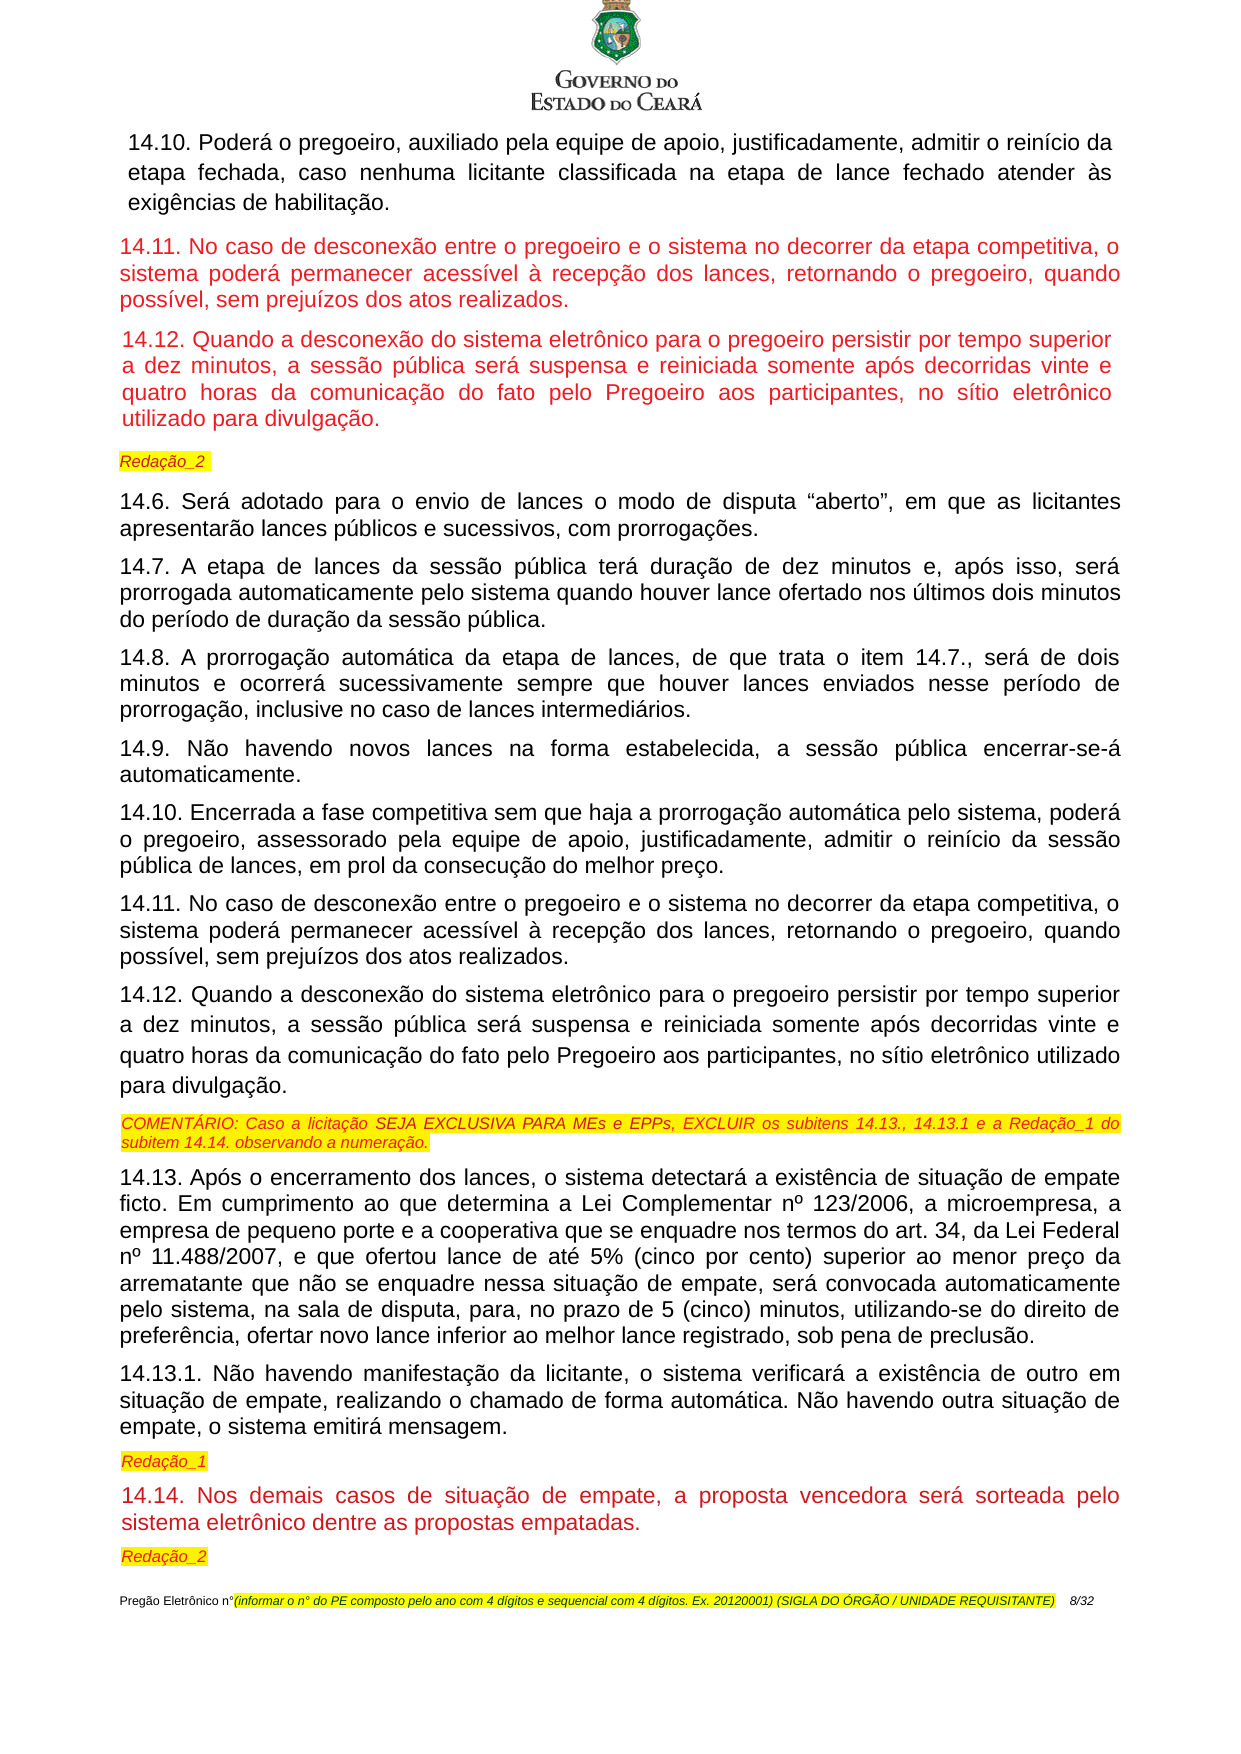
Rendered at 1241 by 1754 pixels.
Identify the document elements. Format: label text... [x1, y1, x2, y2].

list 14.12. Quando a desconexão do sistema eletrônico para o pregoeiro persistir por tempo superior a dez minutos, a sessão pública será suspensa e reiniciada somente após decorridas vinte e quatro horas da comunicação do fato pelo Pregoeiro aos participantes, no sítio eletrônico utilizado para divulgação. [119, 981, 1121, 1098]
text 14.11. No caso de desconexão entre o pregoeiro e o sistema no decorrer da etapa competitiva, o sistema poderá permanecer acessível à recepção dos lances, retornando o pregoeiro, quando possível, sem prejuízos dos atos realizados. [119, 890, 1121, 969]
text 14.14. Nos demais casos de situação de empate, a proposta vencedora será sorteada pelo sistema eletrônico dentre as propostas empatadas. [121, 1482, 1121, 1535]
text 14.9. Não havendo novos lances na forma estabelecida, a sessão pública encerrar-se-á automaticamente. [119, 735, 1121, 787]
text 14.6. Será adotado para o envio de lances o modo de disputa “aberto”, em que as licitantes apresentarão lances públicos e sucessivos, com prorrogações. [119, 488, 1121, 541]
text 14.10. Encerrada a fase competitiva sem que haja a prorrogação automática pelo sistema, poderá o pregoeiro, assessorado pela equipe de apoio, justificadamente, admitir o reinício da sessão pública de lances, em prol da consecução do melhor preço. [119, 799, 1121, 878]
text 14.13. Após o encerramento dos lances, o sistema detectará a existência de situação de empate ficto. Em cumprimento ao que determina a Lei Complementar nº 123/2006, a microempresa, a empresa de pequeno porte e a cooperativa que se enquadre nos termos do art. 34, da Lei Federal nº 11.488/2007, e que ofertou lance de até 5% (cinco por cento) superior ao menor preço da arrematante que não se enquadre nessa situação de empate, será convocada automaticamente pelo sistema, na sala de disputa, para, no prazo de 5 (cinco) minutos, utilizando-se do direito de preferência, ofertar novo lance inferior ao melhor lance registrado, sob pena de preclusão. [119, 1164, 1121, 1348]
text 14.8. A prorrogação automática da etapa de lances, de que trata o item 14.7., será de dois minutos e ocorrerá sucessivamente sempre que houver lances enviados nesse período de prorrogação, inclusive no caso de lances intermediários. [119, 644, 1121, 723]
text 14.12. Quando a desconexão do sistema eletrônico para o pregoeiro persistir por tempo superior a dez minutos, a sessão pública será suspensa e reiniciada somente após decorridas vinte e quatro horas da comunicação do fato pelo Pregoeiro aos participantes, no sítio eletrônico utilizado para divulgação. [113, 324, 1121, 434]
text Redação_2 [121, 1547, 1121, 1566]
text Redação_2 [119, 451, 1121, 471]
text 14.7. A etapa de lances da sessão pública terá duração de dez minutos e, após isso, será prorrogada automaticamente pelo sistema quando houver lance ofertado nos últimos dois minutos do período de duração da sessão pública. [119, 553, 1121, 632]
text Redação_1 [121, 1451, 1121, 1471]
text 14.11. No caso de desconexão entre o pregoeiro e o sistema no decorrer da etapa competitiva, o sistema poderá permanecer acessível à recepção dos lances, retornando o pregoeiro, quando possível, sem prejuízos dos atos realizados. [119, 233, 1121, 312]
text 14.13.1. Não havendo manifestação da licitante, o sistema verificará a existência de outro em situação de empate, realizando o chamado de forma automática. Não havendo outra situação de empate, o sistema emitirá mensagem. [119, 1360, 1121, 1439]
text 14.10. Poderá o pregoeiro, auxiliado pela equipe de apoio, justificadamente, admitir o reinício da etapa fechada, caso nenhuma licitante classificada na etapa de lance fechado atender às exigências de habilitação. [119, 126, 1121, 217]
text COMENTÁRIO: Caso a licitação SEJA EXCLUSIVA PARA MEs e EPPs, EXCLUIR os subitens 14.13., 14.13.1 e a Redação_1 do subitem 14.14. observando a numeração. [121, 1114, 1121, 1152]
